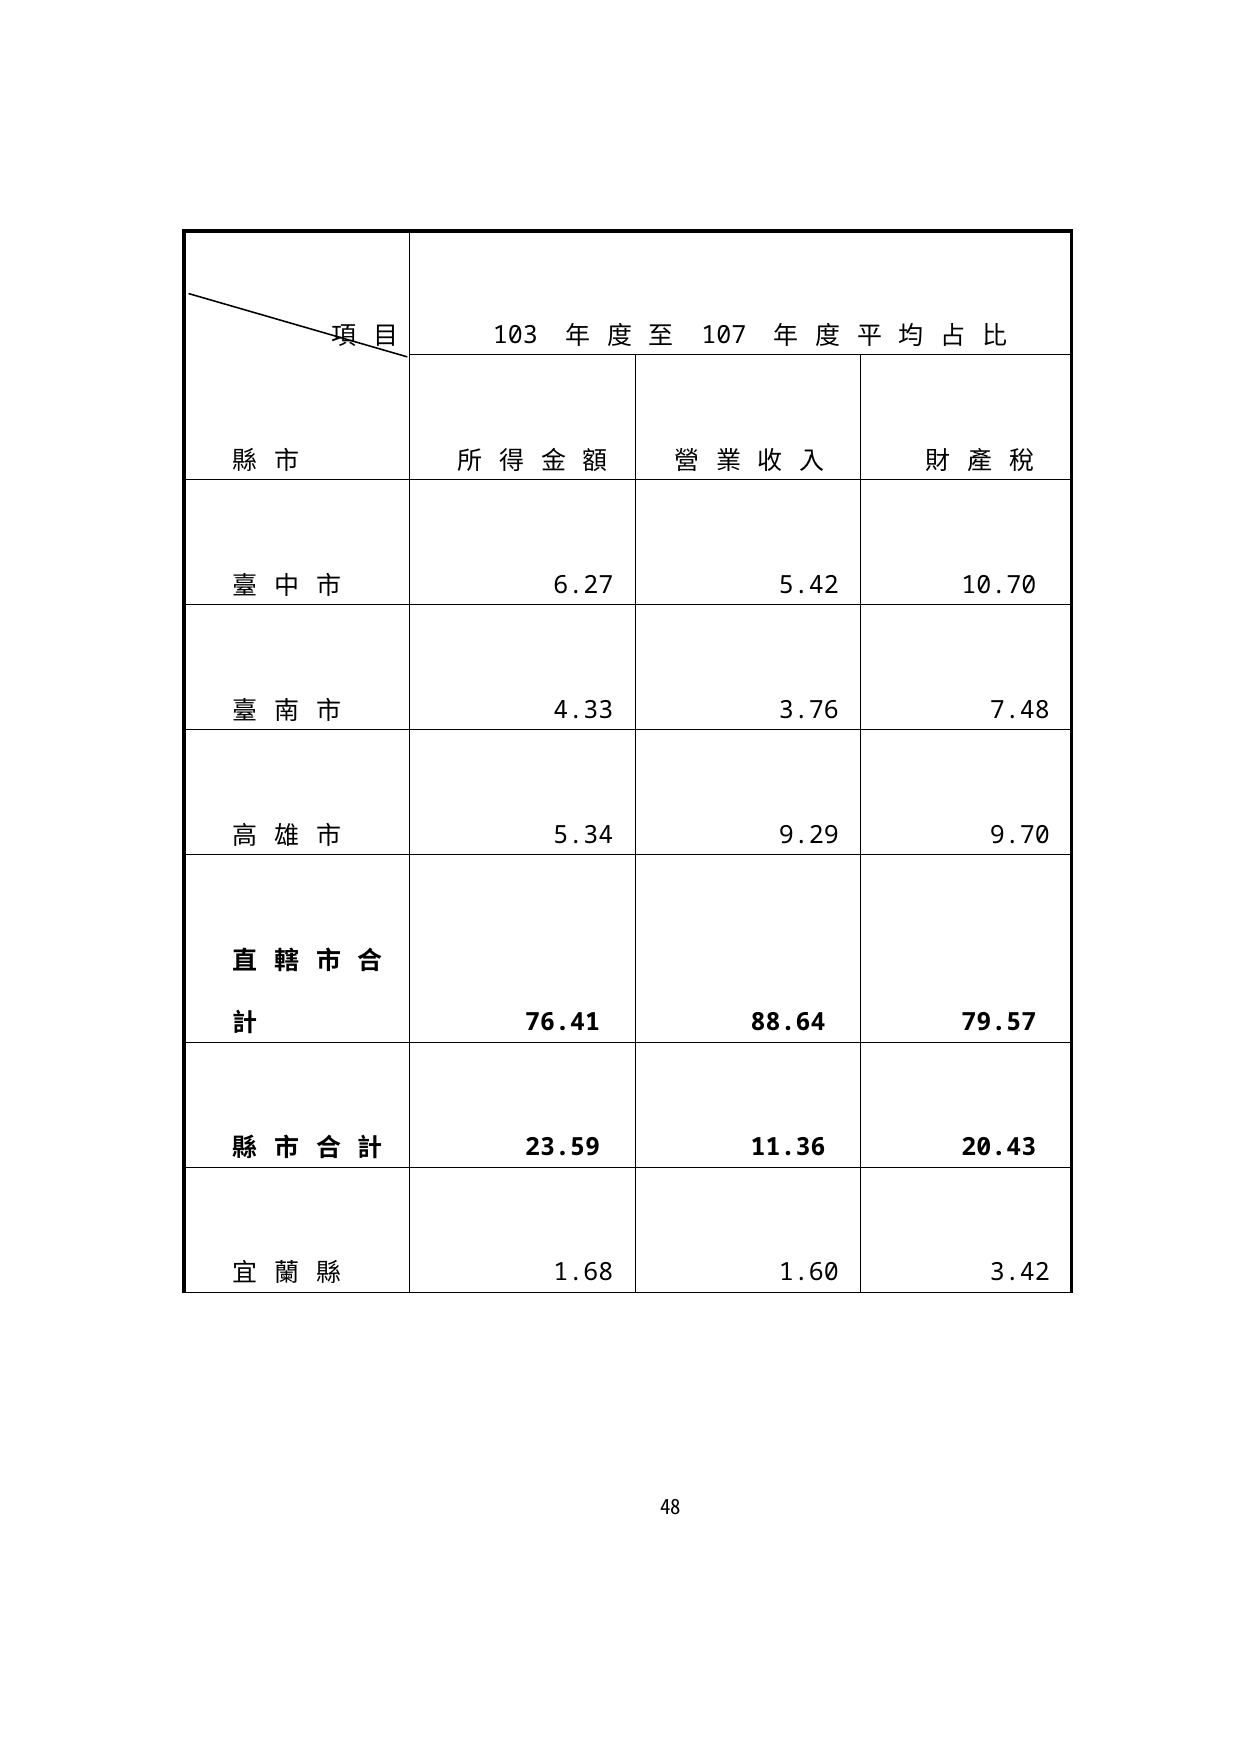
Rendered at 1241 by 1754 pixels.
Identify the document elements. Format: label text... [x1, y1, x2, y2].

table_cell 1.68 [410, 1168, 635, 1292]
table_cell 營業收入 [636, 355, 860, 479]
table_cell 3.42 [861, 1168, 1070, 1292]
table_cell 3.76 [636, 605, 860, 729]
table_cell 宜蘭縣 [186, 1168, 409, 1292]
table_cell 縣市合計 [186, 1043, 409, 1167]
table_cell 5.34 [410, 730, 635, 854]
table_cell 1.60 [636, 1168, 860, 1292]
table_cell 直轄市合計 [186, 855, 409, 1042]
table_cell 9.29 [636, 730, 860, 854]
table_cell 76.41 [410, 855, 635, 1042]
table_cell 7.48 [861, 605, 1070, 729]
table_header 103年度至107年度平均占比 [410, 233, 1070, 354]
table_cell 縣市 [186, 354, 409, 479]
table_cell 所得金額 [410, 355, 635, 479]
table_cell 11.36 [636, 1043, 860, 1167]
table_cell 財產稅 [861, 355, 1070, 479]
table_header 項目 [186, 233, 409, 354]
table_cell 5.42 [636, 480, 860, 604]
table_cell 88.64 [636, 855, 860, 1042]
table_cell 20.43 [861, 1043, 1070, 1167]
table_cell 79.57 [861, 855, 1070, 1042]
table_cell 6.27 [410, 480, 635, 604]
table_cell 9.70 [861, 730, 1070, 854]
table_cell 10.70 [861, 480, 1070, 604]
table_cell 臺中市 [186, 480, 409, 604]
table_cell 臺南市 [186, 605, 409, 729]
table_cell 23.59 [410, 1043, 635, 1167]
table_cell 高雄市 [186, 730, 409, 854]
table_cell 4.33 [410, 605, 635, 729]
